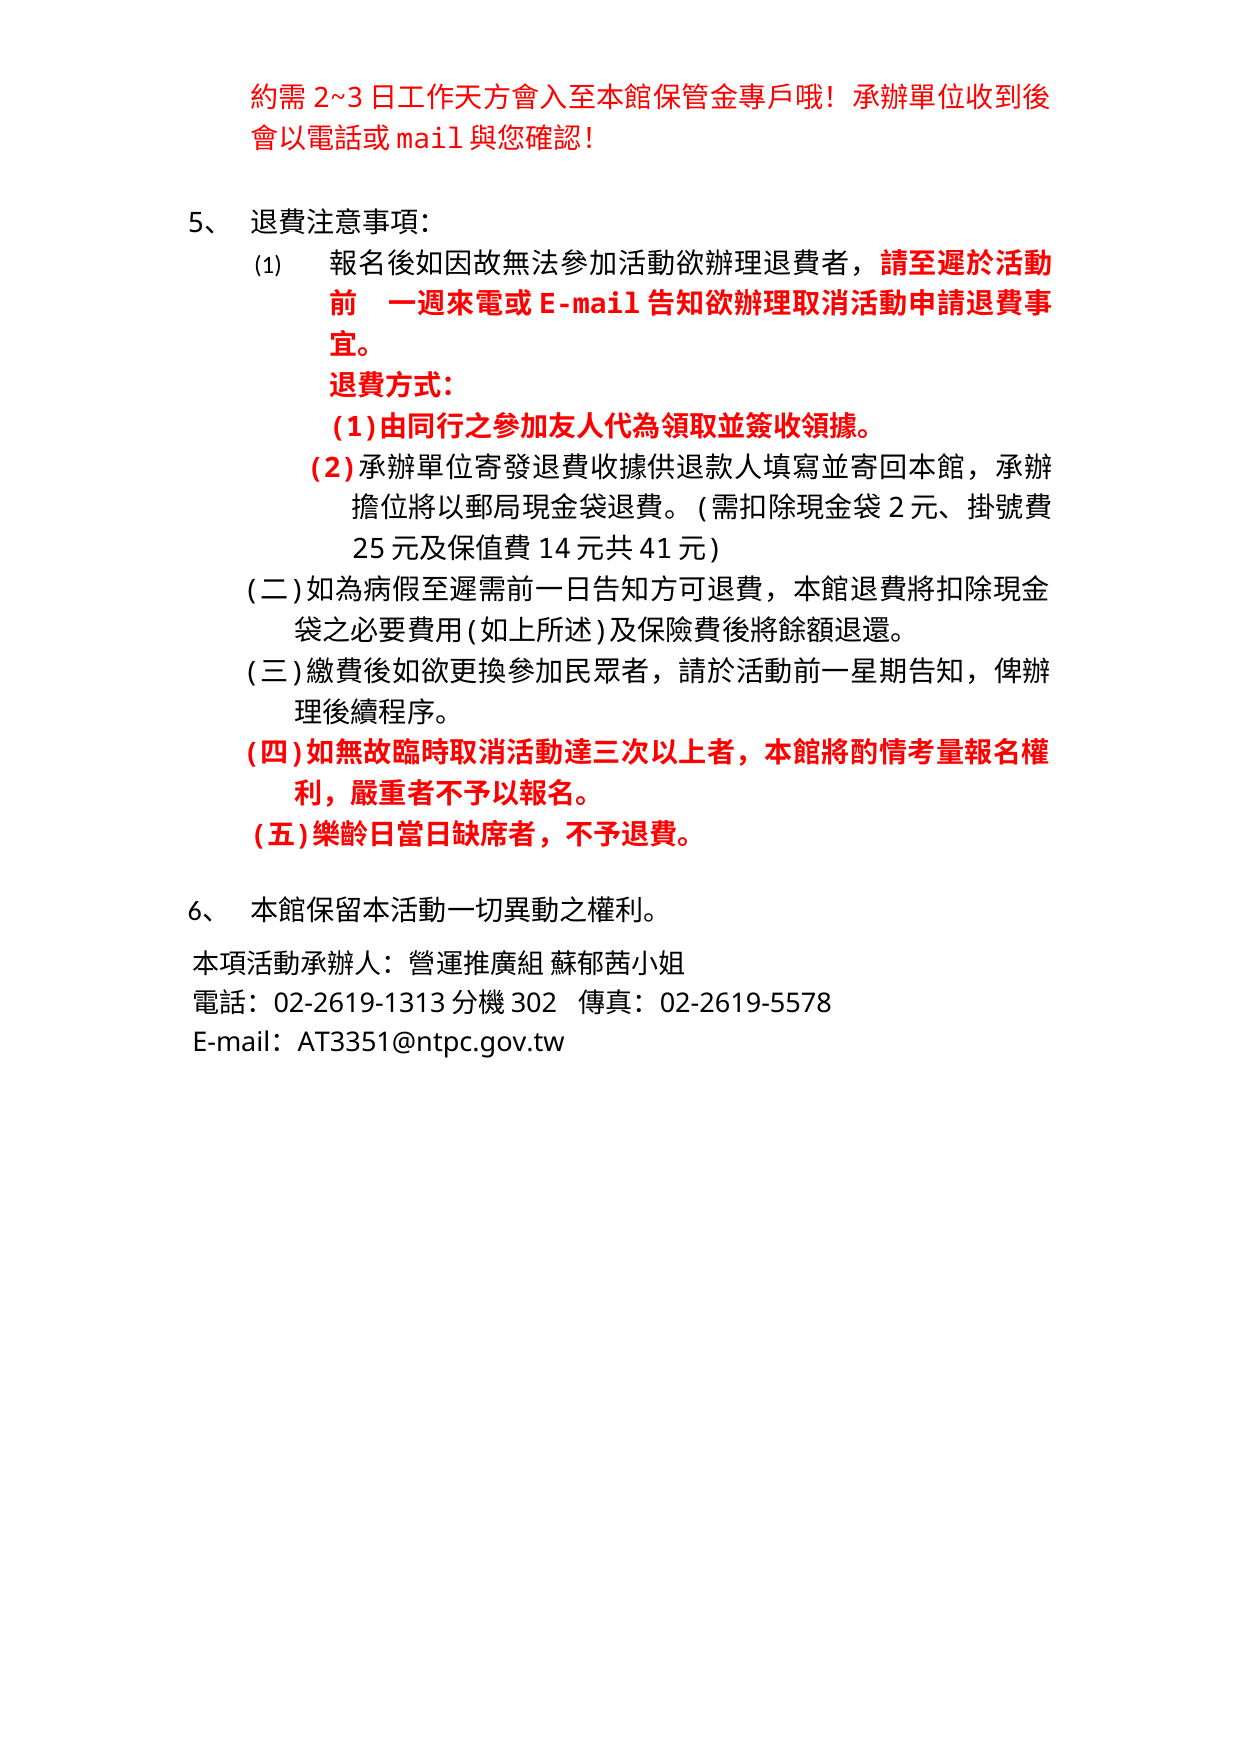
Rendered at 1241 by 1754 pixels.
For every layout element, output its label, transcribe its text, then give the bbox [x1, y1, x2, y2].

list 報名後如因故無法參加活動欲辦理退費者，請至遲於活動前 一週來電或E-mail告知欲辦理取消活動申請退費事宜。 [254, 241, 1053, 363]
text 本項活動承辦人：營運推廣組 蘇郁茜小姐 [192, 942, 1151, 981]
text (三)繳費後如欲更換參加民眾者，請於活動前一星期告知，俾辦理後續程序。 [243, 648, 1053, 730]
list (1)由同行之參加友人代為領取並簽收領據。 [329, 403, 1053, 444]
text (四)如無故臨時取消活動達三次以上者，本館將酌情考量報名權利，嚴重者不予以報名。 [243, 730, 1053, 812]
list 本館保留本活動一切異動之權利。 [187, 887, 1053, 928]
list 約需2~3日工作天方會入至本館保管金專戶哦！承辦單位收到後會以電話或mail與您確認！ [250, 74, 1053, 157]
list 退費注意事項： [187, 199, 1053, 241]
list (2)承辦單位寄發退費收據供退款人填寫並寄回本館，承辦擔位將以郵局現金袋退費。(需扣除現金袋2元、掛號費25元及保值費14元共41元) [307, 444, 1053, 567]
text 電話：02-2619-1313分機302 傳真：02-2619-5578 [192, 981, 1151, 1020]
text (二)如為病假至遲需前一日告知方可退費，本館退費將扣除現金袋之必要費用(如上所述)及保險費後將餘額退還。 [243, 567, 1053, 648]
list 退費方式： [329, 363, 1053, 403]
text E-mail：AT3351@ntpc.gov.tw [192, 1020, 1151, 1060]
list (五)樂齡日當日缺席者，不予退費。 [250, 812, 1053, 852]
